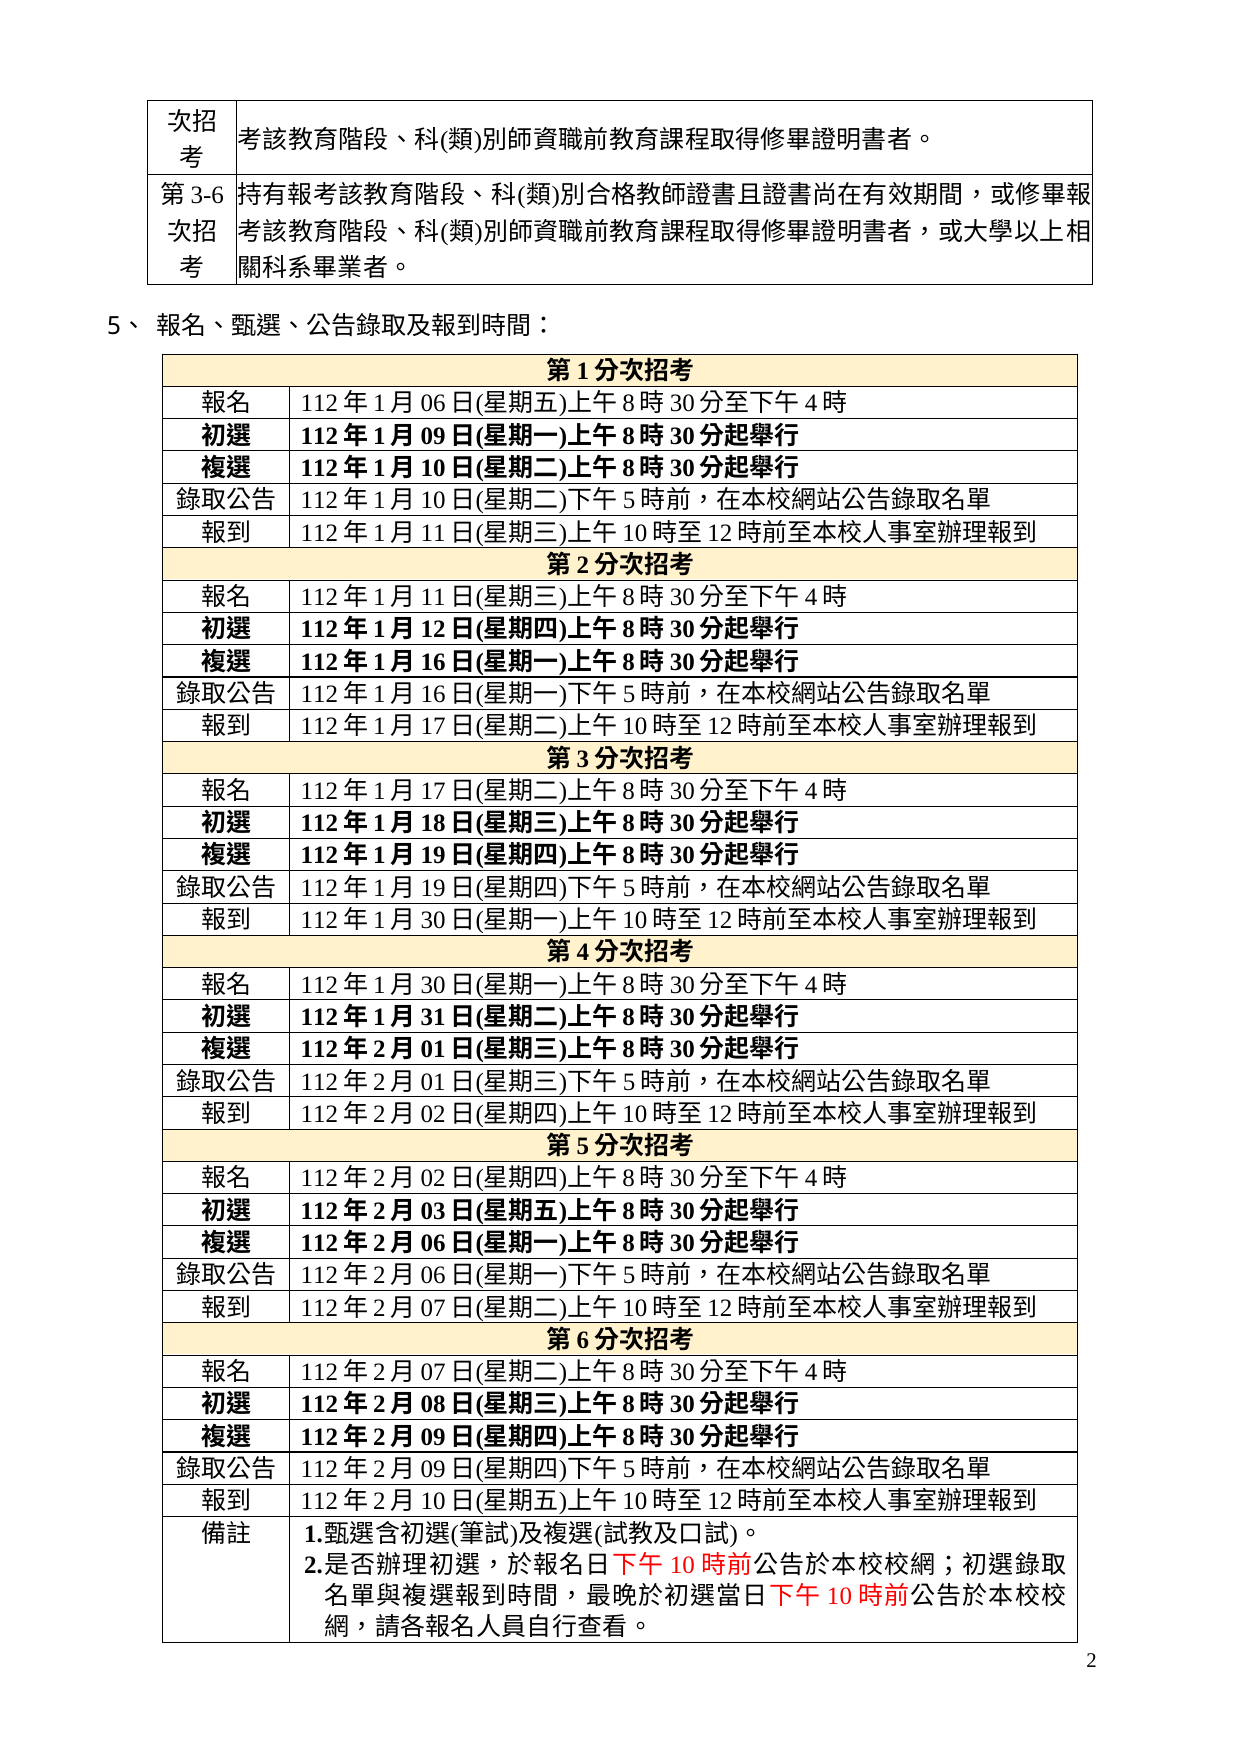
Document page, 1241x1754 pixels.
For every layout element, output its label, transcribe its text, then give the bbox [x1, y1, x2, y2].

table_cell 112年2月09日(星期四)下午5時前，在本校網站公告錄取名單 [290, 1453, 1077, 1484]
table_cell 112年1月16日(星期一)上午8時30分起舉行 [290, 645, 1077, 676]
table_cell 112年1月12日(星期四)上午8時30分起舉行 [290, 613, 1077, 644]
table_cell 112年1月10日(星期二)上午8時30分起舉行 [290, 451, 1077, 483]
table_cell 112年1月17日(星期二)上午10時至12時前至本校人事室辦理報到 [290, 710, 1077, 741]
table_cell 持有報考該教育階段、科(類)別合格教師證書且證書尚在有效期間，或修畢報考該教育階段、科(類)別師資職前教育課程取得修畢證明書者，或大學以上相關科系畢業者。 [237, 175, 1092, 284]
table_cell 第6分次招考 [163, 1323, 1077, 1354]
table_cell 初選 [163, 807, 289, 838]
table_cell 報到 [163, 1485, 289, 1516]
table_cell 第5分次招考 [163, 1130, 1077, 1161]
table_cell 報名 [163, 1162, 289, 1193]
table_header 第1分次招考 [163, 355, 1077, 386]
table_cell 報名 [163, 774, 289, 806]
table_cell 報到 [163, 1097, 289, 1128]
list 報名、甄選、公告錄取及報到時間： [106, 310, 1134, 341]
table_cell 112年2月07日(星期二)上午10時至12時前至本校人事室辦理報到 [290, 1291, 1077, 1322]
table_cell 錄取公告 [163, 1453, 289, 1484]
table_cell 112年2月02日(星期四)上午8時30分至下午4時 [290, 1162, 1077, 1193]
table_cell 112年2月06日(星期一)下午5時前，在本校網站公告錄取名單 [290, 1259, 1077, 1290]
table_cell 112年2月07日(星期二)上午8時30分至下午4時 [290, 1356, 1077, 1387]
table_cell 初選 [163, 1194, 289, 1225]
table_cell 次招考 [148, 101, 236, 174]
table_cell 112年1月30日(星期一)上午10時至12時前至本校人事室辦理報到 [290, 904, 1077, 935]
table_cell 報到 [163, 710, 289, 741]
table_cell 考該教育階段、科(類)別師資職前教育課程取得修畢證明書者。 [237, 101, 1092, 174]
table_cell 112年2月02日(星期四)上午10時至12時前至本校人事室辦理報到 [290, 1097, 1077, 1128]
table_cell 第3分次招考 [163, 742, 1077, 773]
table_cell 112年1月17日(星期二)上午8時30分至下午4時 [290, 774, 1077, 806]
table_cell 112年2月09日(星期四)上午8時30分起舉行 [290, 1420, 1077, 1451]
table_cell 112年1月19日(星期四)上午8時30分起舉行 [290, 839, 1077, 870]
table_cell 錄取公告 [163, 678, 289, 709]
table_cell 甄選含初選(筆試)及複選(試教及口試)。 是否辦理初選，於報名日下午10時前公告於本校校網；初選錄取名單與複選報到時間，最晚於初選當日下午10時前公告於本校校網，請各報名人員自行查看。 初選複選甄選報到：皆為當日上午7時40分至8時整前持具有相片之雙證件至人事室完成報到，逾時未報到者以棄權論，不得有異議。 [290, 1517, 1077, 1642]
table_cell 報名 [163, 968, 289, 999]
table_cell 複選 [163, 451, 289, 483]
table_cell 第3-6次招考 [148, 175, 236, 284]
table_cell 報名 [163, 1356, 289, 1387]
table_cell 112年1月10日(星期二)下午5時前，在本校網站公告錄取名單 [290, 484, 1077, 515]
table_cell 初選 [163, 1000, 289, 1032]
table_cell 報到 [163, 1291, 289, 1322]
table_cell 複選 [163, 645, 289, 676]
table_cell 報名 [163, 581, 289, 612]
table_cell 112年1月31日(星期二)上午8時30分起舉行 [290, 1000, 1077, 1032]
table_cell 112年2月01日(星期三)下午5時前，在本校網站公告錄取名單 [290, 1065, 1077, 1096]
table_cell 複選 [163, 839, 289, 870]
table_cell 複選 [163, 1226, 289, 1258]
table_cell 備註 [163, 1517, 289, 1642]
table_cell 第2分次招考 [163, 548, 1077, 579]
table_cell 112年2月01日(星期三)上午8時30分起舉行 [290, 1033, 1077, 1064]
table_cell 112年2月03日(星期五)上午8時30分起舉行 [290, 1194, 1077, 1225]
table_cell 複選 [163, 1420, 289, 1451]
table_cell 112年1月11日(星期三)上午8時30分至下午4時 [290, 581, 1077, 612]
table_cell 112年1月18日(星期三)上午8時30分起舉行 [290, 807, 1077, 838]
table_cell 報名 [163, 387, 289, 418]
table_cell 錄取公告 [163, 871, 289, 902]
table_cell 112年1月30日(星期一)上午8時30分至下午4時 [290, 968, 1077, 999]
table_cell 第4分次招考 [163, 936, 1077, 967]
table_cell 複選 [163, 1033, 289, 1064]
table_cell 錄取公告 [163, 484, 289, 515]
table_cell 112年1月11日(星期三)上午10時至12時前至本校人事室辦理報到 [290, 516, 1077, 547]
table_cell 112年2月08日(星期三)上午8時30分起舉行 [290, 1388, 1077, 1419]
table_cell 初選 [163, 613, 289, 644]
table_cell 112年1月19日(星期四)下午5時前，在本校網站公告錄取名單 [290, 871, 1077, 902]
table_cell 初選 [163, 419, 289, 450]
table_cell 錄取公告 [163, 1065, 289, 1096]
table_cell 112年2月06日(星期一)上午8時30分起舉行 [290, 1226, 1077, 1258]
table_cell 112年2月10日(星期五)上午10時至12時前至本校人事室辦理報到 [290, 1485, 1077, 1516]
table_cell 錄取公告 [163, 1259, 289, 1290]
table_cell 112年1月06日(星期五)上午8時30分至下午4時 [290, 387, 1077, 418]
table_cell 報到 [163, 904, 289, 935]
table_cell 報到 [163, 516, 289, 547]
table_cell 初選 [163, 1388, 289, 1419]
table_cell 112年1月09日(星期一)上午8時30分起舉行 [290, 419, 1077, 450]
table_cell 112年1月16日(星期一)下午5時前，在本校網站公告錄取名單 [290, 678, 1077, 709]
